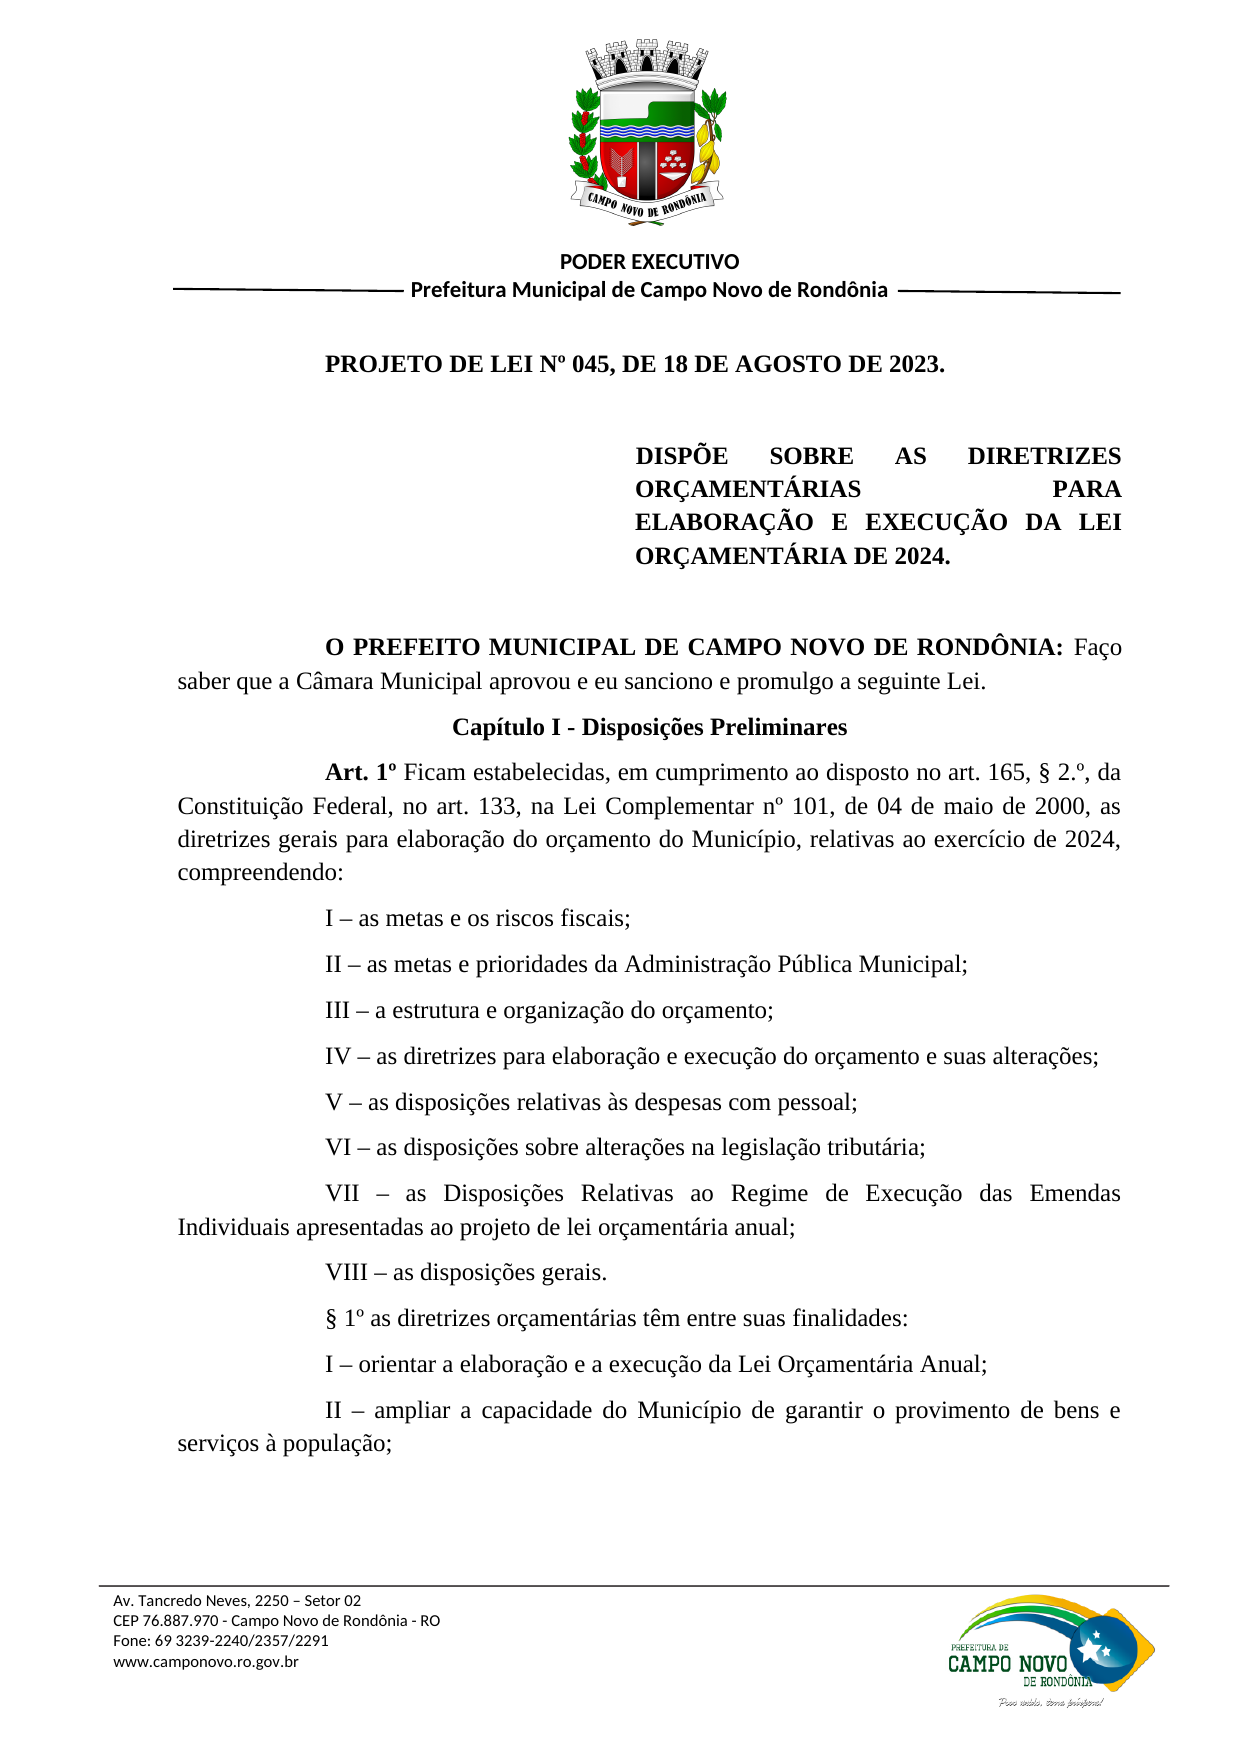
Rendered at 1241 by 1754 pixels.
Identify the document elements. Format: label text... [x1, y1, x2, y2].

text VIII – as disposições gerais. [177, 1257, 1122, 1286]
text PROJETO DE LEI Nº 045, DE 18 DE AGOSTO DE 2023. [177, 349, 1122, 378]
text V – as disposições relativas às despesas com pessoal; [177, 1087, 1122, 1115]
text II – ampliar a capacidade do Município de garantir o provimento de bens e serviços à população; [177, 1395, 1122, 1457]
text Art. 1º Ficam estabelecidas, em cumprimento ao disposto no art. 165, § 2.º, da Constituição Federal, no art. 133, na Lei Complementar nº 101, de 04 de maio de 2000, as diretrizes gerais para elaboração do orçamento do Município, relativas ao exercício de 2024, compreendendo: [177, 757, 1122, 886]
text IV – as diretrizes para elaboração e execução do orçamento e suas alterações; [177, 1041, 1122, 1069]
subtitle Capítulo I - Disposições Preliminares [177, 712, 1122, 740]
picture [563, 29, 732, 236]
text III – a estrutura e organização do orçamento; [177, 995, 1122, 1024]
text VII – as Disposições Relativas ao Regime de Execução das Emendas Individuais apresentadas ao projeto de lei orçamentária anual; [177, 1178, 1122, 1240]
text VI – as disposições sobre alterações na legislação tributária; [177, 1132, 1122, 1161]
text § 1º as diretrizes orçamentárias têm entre suas finalidades: [177, 1303, 1122, 1332]
text II – as metas e prioridades da Administração Pública Municipal; [177, 949, 1122, 978]
text I – orientar a elaboração e a execução da Lei Orçamentária Anual; [177, 1349, 1122, 1378]
text DISPÕE SOBRE AS DIRETRIZES ORÇAMENTÁRIAS PARA ELABORAÇÃO E EXECUÇÃO DA LEI ORÇAMENTÁRIA DE 2024. [635, 441, 1122, 569]
picture [96, 1583, 1172, 1718]
text I – as metas e os riscos fiscais; [177, 903, 1122, 932]
text O PREFEITO MUNICIPAL DE CAMPO NOVO DE RONDÔNIA: Faço saber que a Câmara Municipal aprovou e eu sanciono e promulgo a seguinte Lei. [177, 632, 1122, 694]
